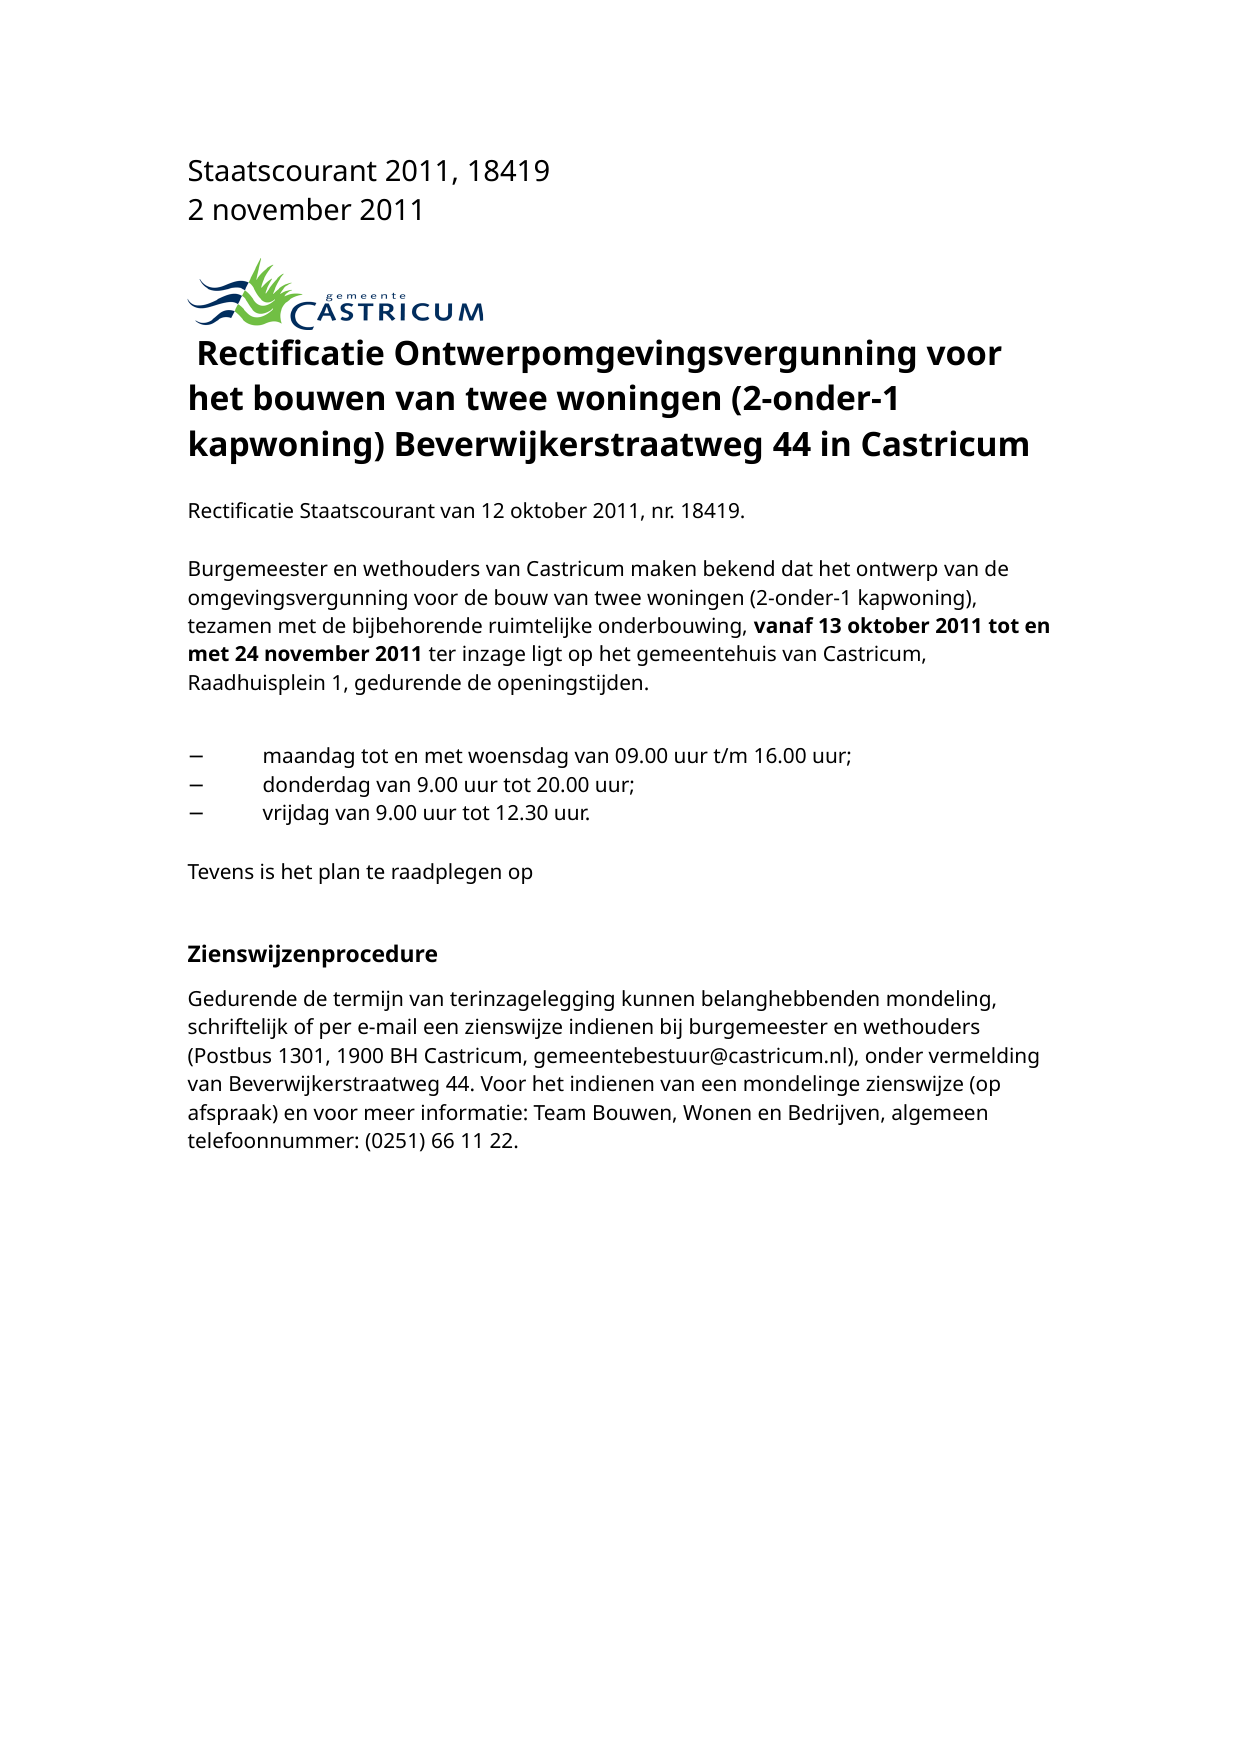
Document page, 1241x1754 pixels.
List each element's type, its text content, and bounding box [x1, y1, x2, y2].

list donderdag van 9.00 uur tot 20.00 uur; [187, 770, 1053, 798]
text Burgemeester en wethouders van Castricum maken bekend dat het ontwerp van de omgevingsvergunning voor de bouw van twee woningen (2-onder-1 kapwoning), tezamen met de bijbehorende ruimtelijke onderbouwing, vanaf 13 oktober 2011 tot en met 24 november 2011 ter inzage ligt op het gemeentehuis van Castricum, Raadhuisplein 1, gedurende de openingstijden. [187, 554, 1053, 696]
text Rectificatie Staatscourant van 12 oktober 2011, nr. 18419. [187, 496, 1053, 524]
subtitle Rectificatie Ontwerpomgevingsvergunning voor het bouwen van twee woningen (2-onder-1 kapwoning) Beverwijkerstraatweg 44 in Castricum [187, 271, 1053, 466]
subtitle Zienswijzenprocedure [187, 938, 1053, 969]
picture [187, 258, 484, 330]
list vrijdag van 9.00 uur tot 12.30 uur. [187, 798, 1053, 827]
list maandag tot en met woensdag van 09.00 uur t/m 16.00 uur; [187, 741, 1053, 770]
text Staatscourant 2011, 18419 [187, 150, 1053, 190]
text Gedurende de termijn van terinzagelegging kunnen belanghebbenden mondeling, schriftelijk of per e-mail een zienswijze indienen bij burgemeester en wethouders (Postbus 1301, 1900 BH Castricum, gemeentebestuur@castricum.nl), onder vermelding van Beverwijkerstraatweg 44. Voor het indienen van een mondelinge zienswijze (op afspraak) en voor meer informatie: Team Bouwen, Wonen en Bedrijven, algemeen telefoonnummer: (0251) 66 11 22. [187, 984, 1053, 1154]
text Tevens is het plan te raadplegen op [187, 857, 1053, 885]
text 2 november 2011 [187, 190, 1053, 229]
